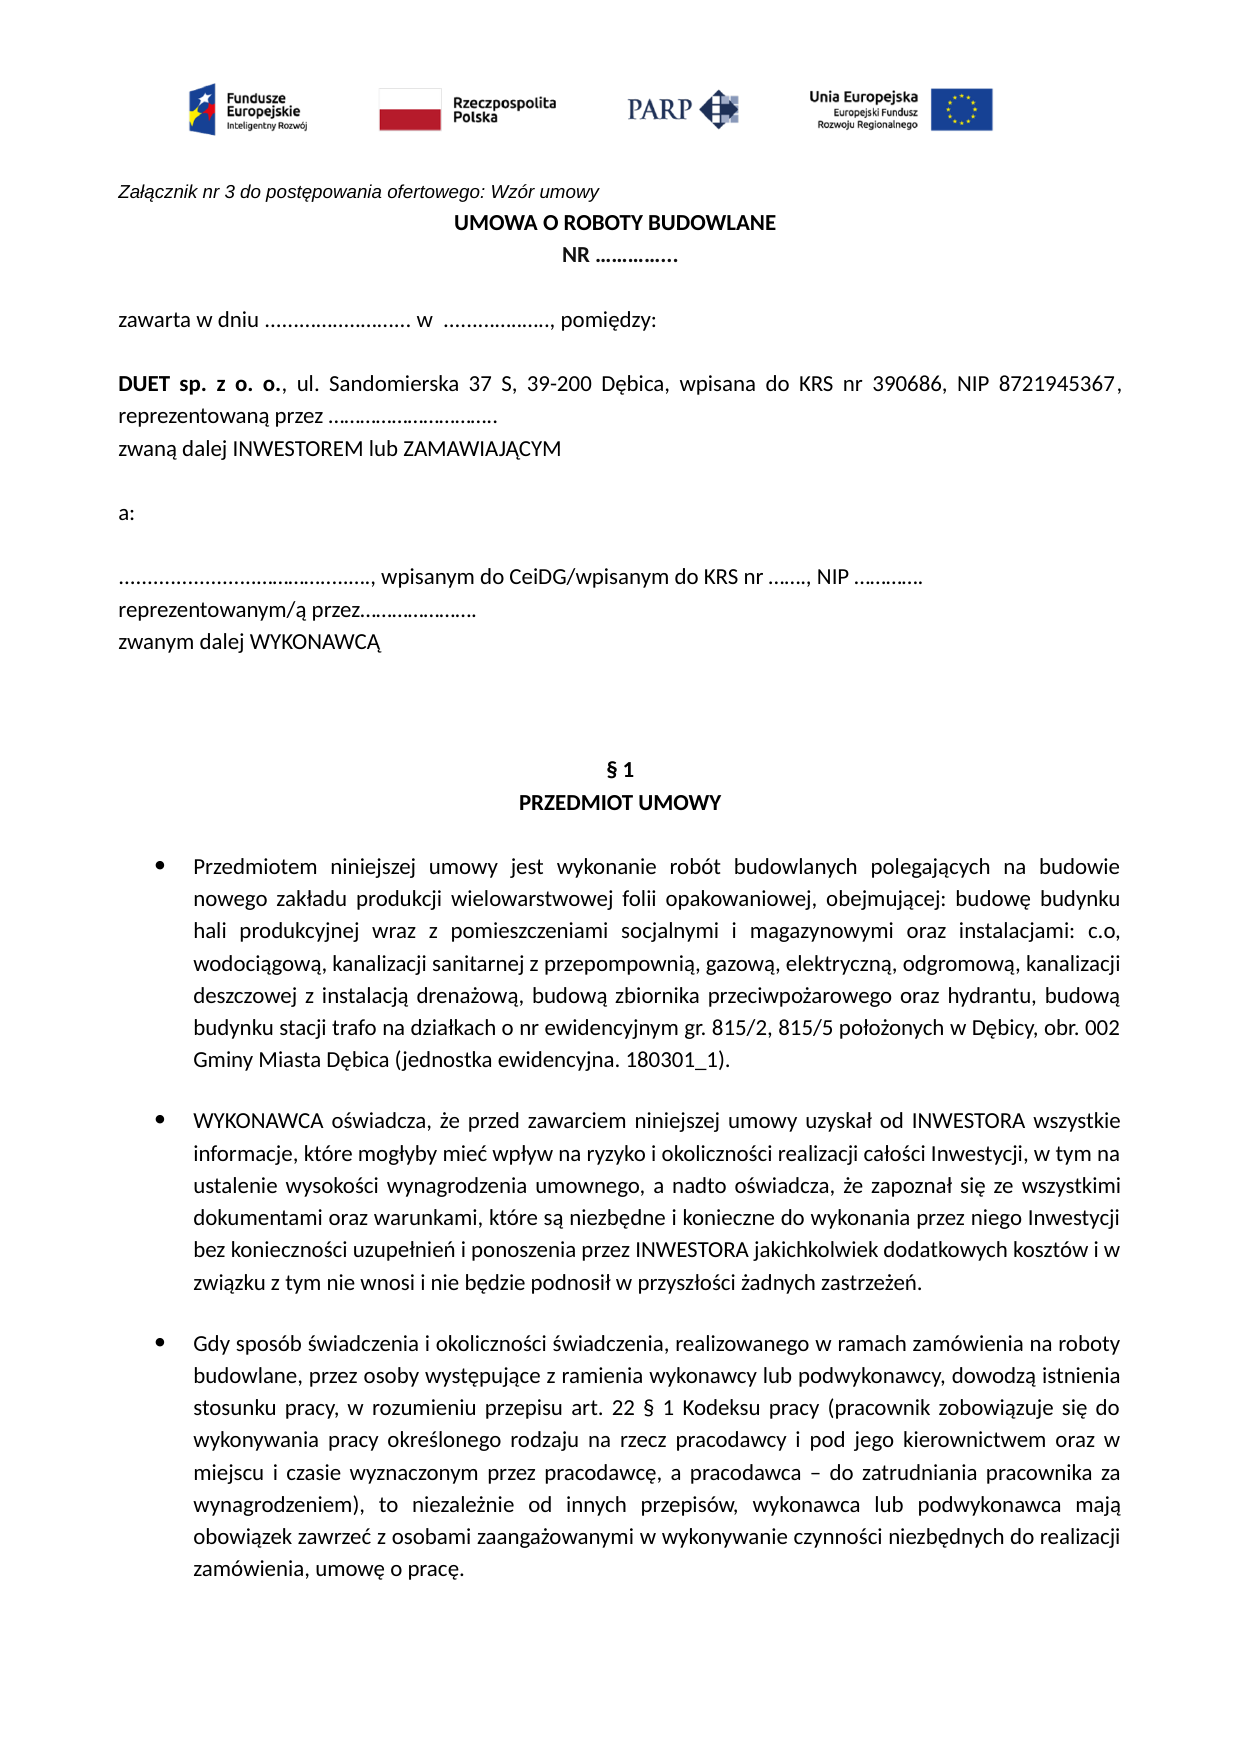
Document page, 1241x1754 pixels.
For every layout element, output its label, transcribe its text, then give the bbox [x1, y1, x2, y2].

text zwanym dalej WYKONAWCĄ [118, 627, 1122, 655]
list Przedmiotem niniejszej umowy jest wykonanie robót budowlanych polegających na budowie nowego zakładu produkcji wielowarstwowej folii opakowaniowej, obejmującej: budowę budynku hali produkcyjnej wraz z pomieszczeniami socjalnymi i magazynowymi oraz instalacjami: c.o, wodociągową, kanalizacji sanitarnej z przepompownią, gazową, elektryczną, odgromową, kanalizacji deszczowej z instalacją drenażową, budową zbiornika przeciwpożarowego oraz hydrantu, budową budynku stacji trafo na działkach o nr ewidencyjnym gr. 815/2, 815/5 położonych w Dębicy, obr. 002 Gminy Miasta Dębica (jednostka ewidencyjna. 180301_1). [156, 852, 1122, 1073]
text ........................………….....…., wpisanym do CeiDG/wpisanym do KRS nr ……., NIP …………. [118, 562, 1122, 591]
text Załącznik nr 3 do postępowania ofertowego: Wzór umowy [118, 176, 1122, 204]
list Gdy sposób świadczenia i okoliczności świadczenia, realizowanego w ramach zamówienia na roboty budowlane, przez osoby występujące z ramienia wykonawcy lub podwykonawcy, dowodzą istnienia stosunku pracy, w rozumieniu przepisu art. 22 § 1 Kodeksu pracy (pracownik zobowiązuje się do wykonywania pracy określonego rodzaju na rzecz pracodawcy i pod jego kierownictwem oraz w miejscu i czasie wyznaczonym przez pracodawcę, a pracodawca – do zatrudniania pracownika za wynagrodzeniem), to niezależnie od innych przepisów, wykonawca lub podwykonawca mają obowiązek zawrzeć z osobami zaangażowanymi w wykonywanie czynności niezbędnych do realizacji zamówienia, umowę o pracę. [156, 1329, 1122, 1582]
list WYKONAWCA oświadcza, że przed zawarciem niniejszej umowy uzyskał od INWESTORA wszystkie informacje, które mogłyby mieć wpływ na ryzyko i okoliczności realizacji całości Inwestycji, w tym na ustalenie wysokości wynagrodzenia umownego, a nadto oświadcza, że zapoznał się ze wszystkimi dokumentami oraz warunkami, które są niezbędne i konieczne do wykonania przez niego Inwestycji bez konieczności uzupełnień i ponoszenia przez INWESTORA jakichkolwiek dodatkowych kosztów i w związku z tym nie wnosi i nie będzie podnosił w przyszłości żadnych zastrzeżeń. [156, 1107, 1122, 1296]
text PRZEDMIOT UMOWY [118, 788, 1122, 816]
text zawarta w dniu .........….....…...... w .........…..….., pomiędzy: [118, 305, 1122, 333]
text reprezentowanym/ą przez…………………. [118, 595, 1122, 623]
text DUET sp. z o. o., ul. Sandomierska 37 S, 39-200 Dębica, wpisana do KRS nr 390686, NIP 8721945367, reprezentowaną przez ………………………….. [118, 369, 1122, 429]
text § 1 [118, 756, 1122, 784]
text NR …………... [118, 241, 1122, 269]
text UMOWA O ROBOTY BUDOWLANE [118, 208, 1122, 236]
text zwaną dalej INWESTOREM lub ZAMAWIAJĄCYM [118, 434, 1122, 462]
text a: [118, 498, 1122, 526]
